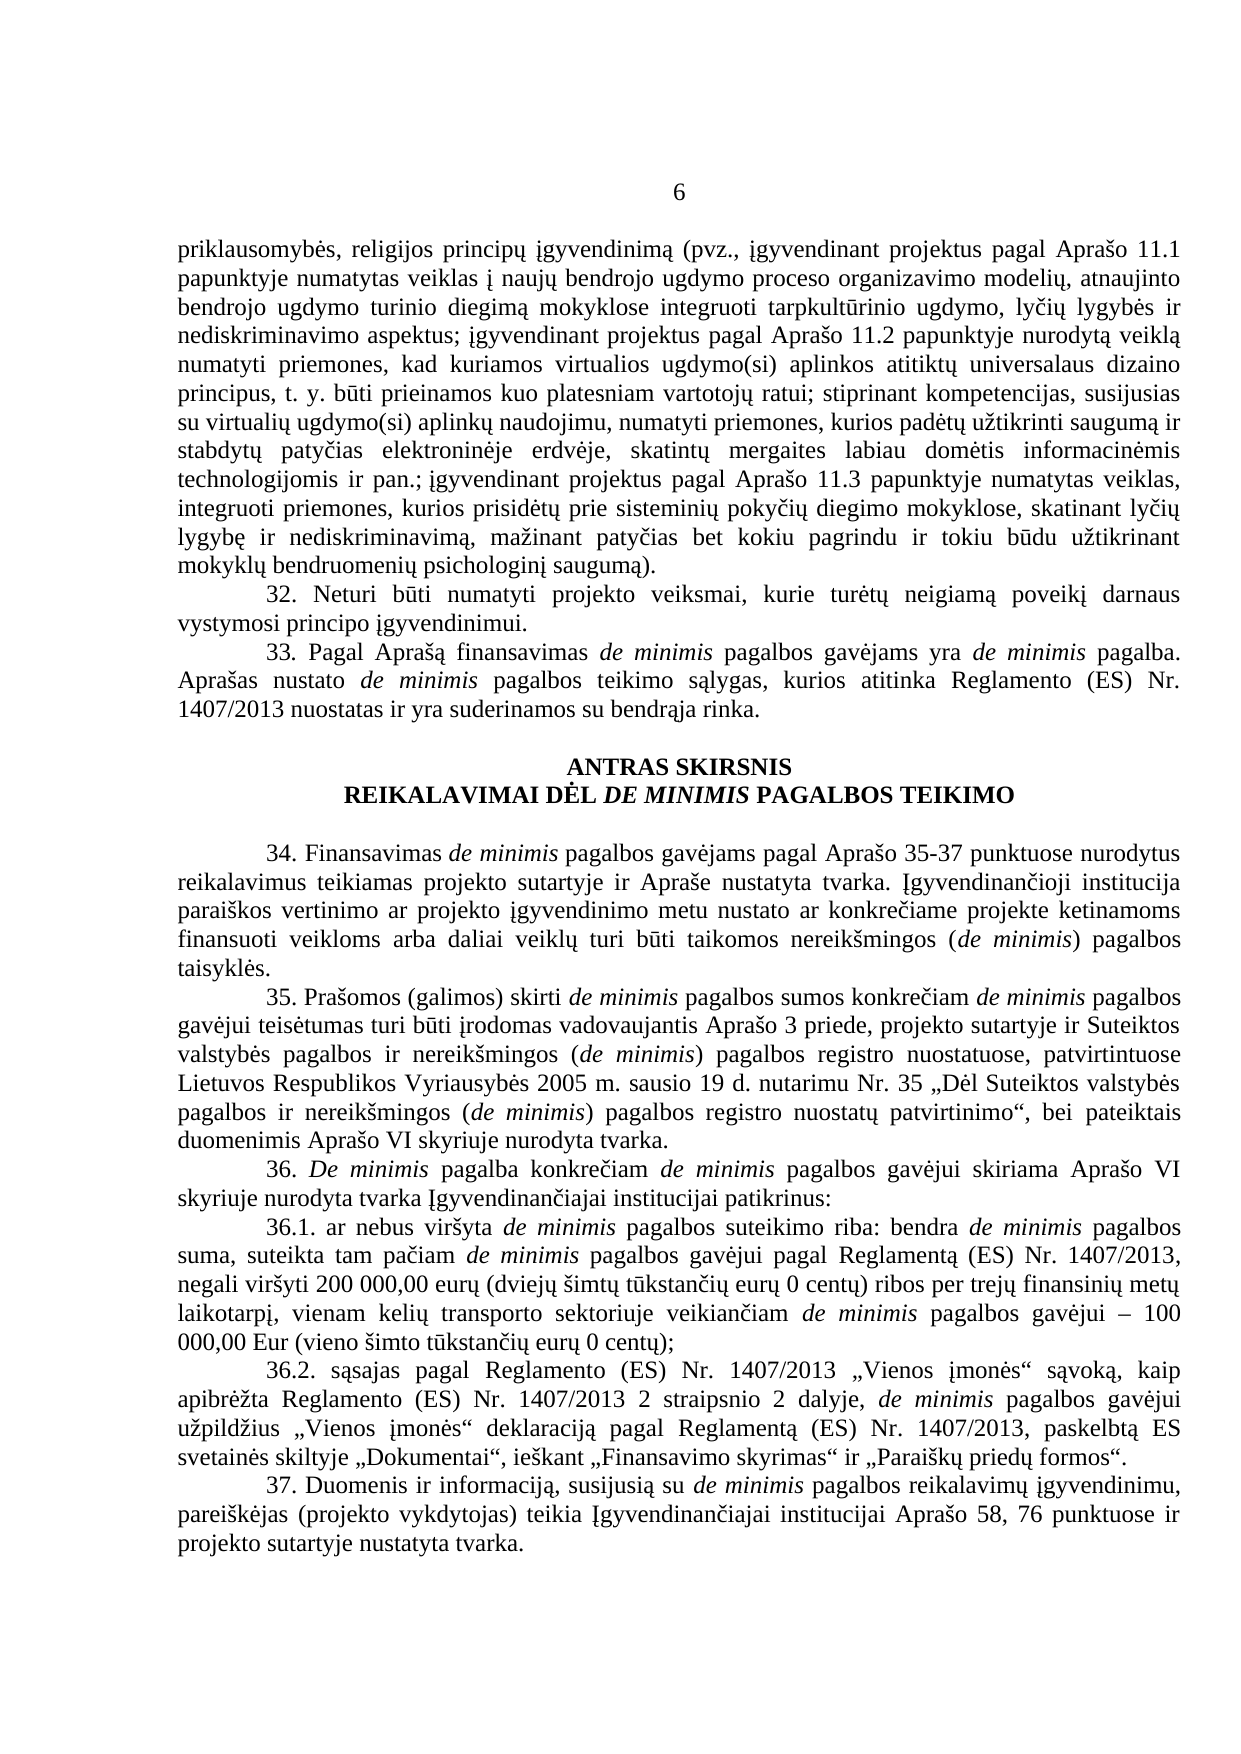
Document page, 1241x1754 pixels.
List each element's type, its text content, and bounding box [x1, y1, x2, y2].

text 36.1. ar nebus viršyta de minimis pagalbos suteikimo riba: bendra de minimis pagalbos suma, suteikta tam pačiam de minimis pagalbos gavėjui pagal Reglamentą (ES) Nr. 1407/2013, negali viršyti 200 000,00 eurų (dviejų šimtų tūkstančių eurų 0 centų) ribos per trejų finansinių metų laikotarpį, vienam kelių transporto sektoriuje veikiančiam de minimis pagalbos gavėjui – 100 000,00 Eur (vieno šimto tūkstančių eurų 0 centų); [177, 1212, 1181, 1356]
text 32. Neturi būti numatyti projekto veiksmai, kurie turėtų neigiamą poveikį darnaus vystymosi principo įgyvendinimui. [177, 579, 1181, 637]
text REIKALAVIMAI DĖL DE MINIMIS PAGALBOS TEIKIMO [177, 781, 1181, 809]
text priklausomybės, religijos principų įgyvendinimą (pvz., įgyvendinant projektus pagal Aprašo 11.1 papunktyje numatytas veiklas į naujų bendrojo ugdymo proceso organizavimo modelių, atnaujinto bendrojo ugdymo turinio diegimą mokyklose integruoti tarpkultūrinio ugdymo, lyčių lygybės ir nediskriminavimo aspektus; įgyvendinant projektus pagal Aprašo 11.2 papunktyje nurodytą veiklą numatyti priemones, kad kuriamos virtualios ugdymo(si) aplinkos atitiktų universalaus dizaino principus, t. y. būti prieinamos kuo platesniam vartotojų ratui; stiprinant kompetencijas, susijusias su virtualių ugdymo(si) aplinkų naudojimu, numatyti priemones, kurios padėtų užtikrinti saugumą ir stabdytų patyčias elektroninėje erdvėje, skatintų mergaites labiau domėtis informacinėmis technologijomis ir pan.; įgyvendinant projektus pagal Aprašo 11.3 papunktyje numatytas veiklas, integruoti priemones, kurios prisidėtų prie sisteminių pokyčių diegimo mokyklose, skatinant lyčių lygybę ir nediskriminavimą, mažinant patyčias bet kokiu pagrindu ir tokiu būdu užtikrinant mokyklų bendruomenių psichologinį saugumą). [177, 234, 1181, 579]
text 37. Duomenis ir informaciją, susijusią su de minimis pagalbos reikalavimų įgyvendinimu, pareiškėjas (projekto vykdytojas) teikia Įgyvendinančiajai institucijai Aprašo 58, 76 punktuose ir projekto sutartyje nustatyta tvarka. [177, 1471, 1181, 1557]
text 36.2. sąsajas pagal Reglamento (ES) Nr. 1407/2013 „Vienos įmonės“ sąvoką, kaip apibrėžta Reglamento (ES) Nr. 1407/2013 2 straipsnio 2 dalyje, de minimis pagalbos gavėjui užpildžius „Vienos įmonės“ deklaraciją pagal Reglamentą (ES) Nr. 1407/2013, paskelbtą ES svetainės skiltyje „Dokumentai“, ieškant „Finansavimo skyrimas“ ir „Paraiškų priedų formos“. [177, 1356, 1181, 1471]
text 33. Pagal Aprašą finansavimas de minimis pagalbos gavėjams yra de minimis pagalba. Aprašas nustato de minimis pagalbos teikimo sąlygas, kurios atitinka Reglamento (ES) Nr. 1407/2013 nuostatas ir yra suderinamos su bendrąja rinka. [177, 637, 1181, 723]
text 35. Prašomos (galimos) skirti de minimis pagalbos sumos konkrečiam de minimis pagalbos gavėjui teisėtumas turi būti įrodomas vadovaujantis Aprašo 3 priede, projekto sutartyje ir Suteiktos valstybės pagalbos ir nereikšmingos (de minimis) pagalbos registro nuostatuose, patvirtintuose Lietuvos Respublikos Vyriausybės 2005 m. sausio 19 d. nutarimu Nr. 35 „Dėl Suteiktos valstybės pagalbos ir nereikšmingos (de minimis) pagalbos registro nuostatų patvirtinimo“, bei pateiktais duomenimis Aprašo VI skyriuje nurodyta tvarka. [177, 982, 1181, 1154]
text 36. De minimis pagalba konkrečiam de minimis pagalbos gavėjui skiriama Aprašo VI skyriuje nurodyta tvarka Įgyvendinančiajai institucijai patikrinus: [177, 1154, 1181, 1212]
text 34. Finansavimas de minimis pagalbos gavėjams pagal Aprašo 35-37 punktuose nurodytus reikalavimus teikiamas projekto sutartyje ir Apraše nustatyta tvarka. Įgyvendinančioji institucija paraiškos vertinimo ar projekto įgyvendinimo metu nustato ar konkrečiame projekte ketinamoms finansuoti veikloms arba daliai veiklų turi būti taikomos nereikšmingos (de minimis) pagalbos taisyklės. [177, 838, 1181, 982]
text ANTRAS SKIRSNIS [177, 752, 1181, 781]
